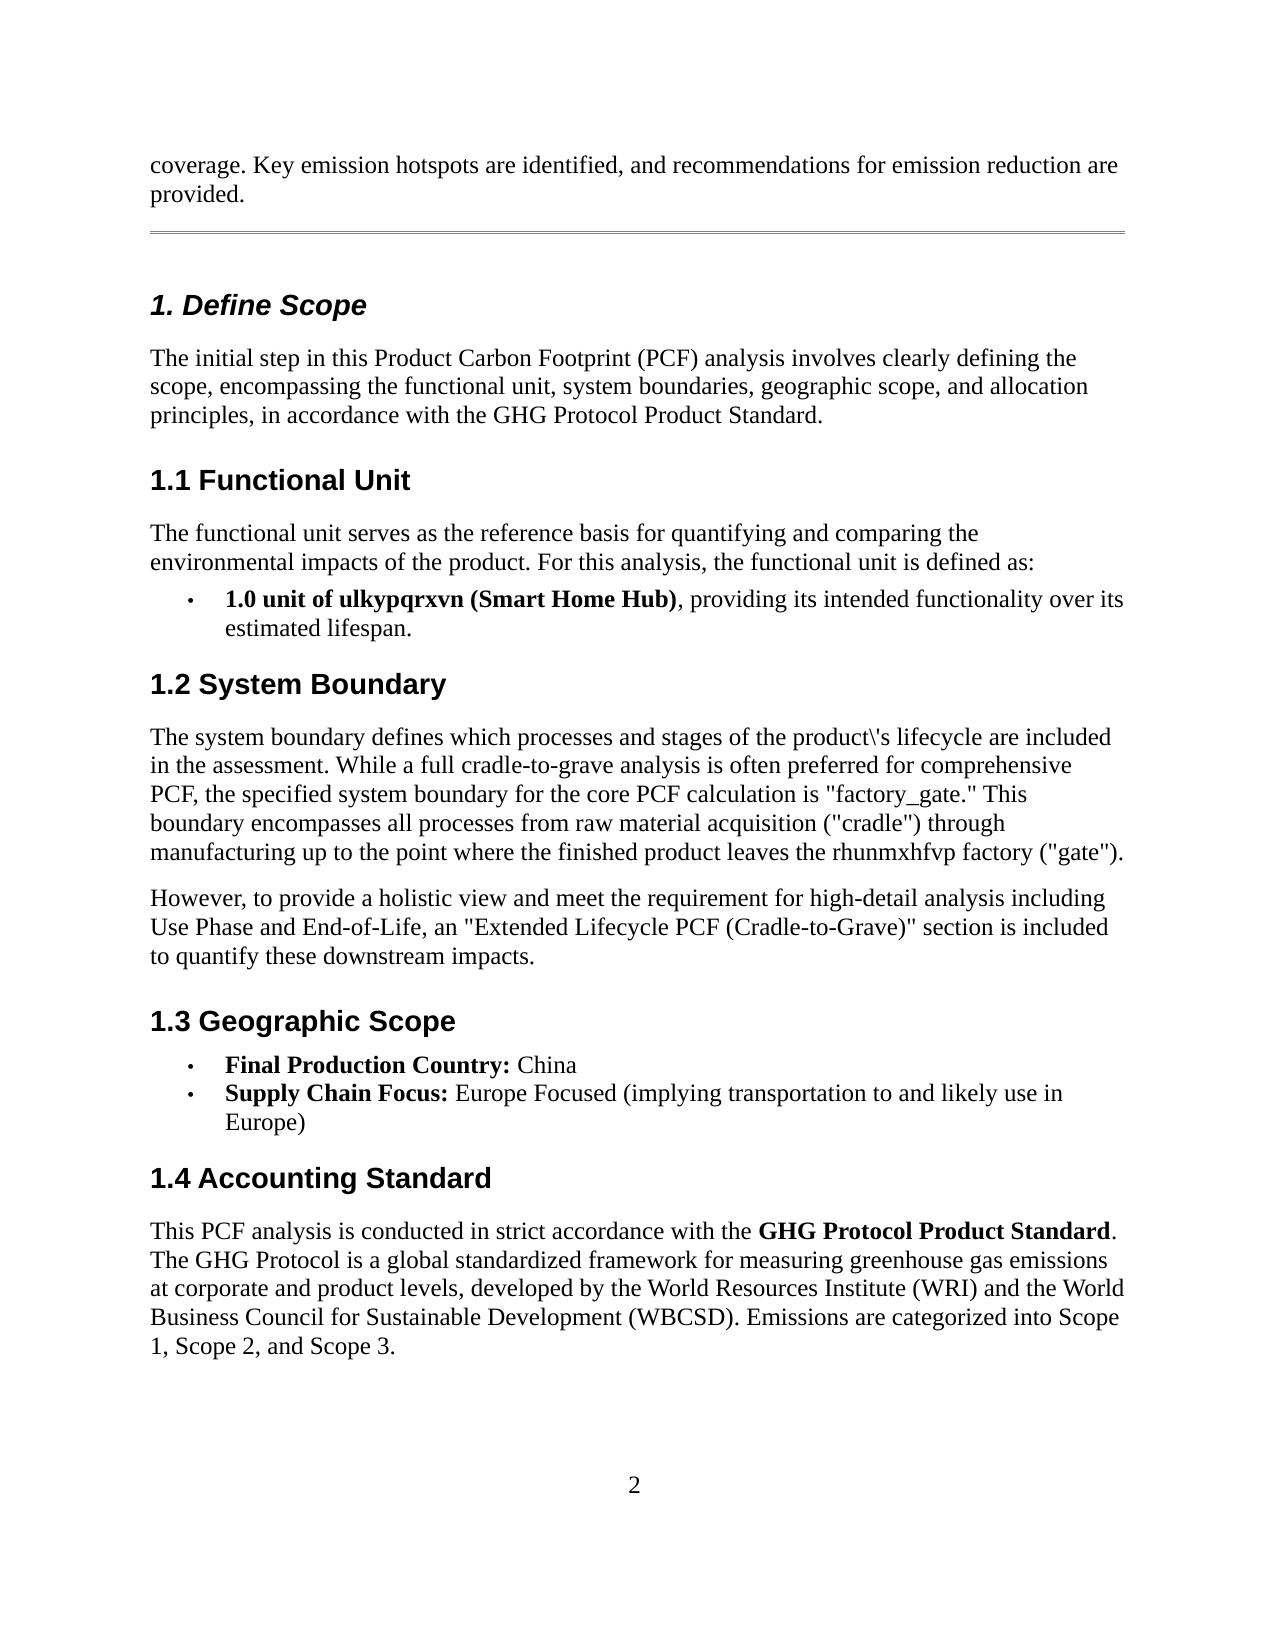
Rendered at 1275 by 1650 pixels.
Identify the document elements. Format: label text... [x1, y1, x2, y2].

list Supply Chain Focus: Europe Focused (implying transportation to and likely use in Europe) [187, 1078, 1125, 1136]
list 1.0 unit of ulkypqrxvn (Smart Home Hub), providing its intended functionality over its estimated lifespan. [187, 584, 1125, 642]
list Final Production Country: China [187, 1050, 1125, 1078]
subtitle 1. Define Scope [150, 288, 1125, 321]
subtitle 1.2 System Boundary [150, 667, 1125, 700]
subtitle 1.4 Accounting Standard [150, 1161, 1125, 1194]
text This PCF analysis is conducted in strict accordance with the GHG Protocol Product Standard. The GHG Protocol is a global standardized framework for measuring greenhouse gas emissions at corporate and product levels, developed by the World Resources Institute (WRI) and the World Business Council for Sustainable Development (WBCSD). Emissions are categorized into Scope 1, Scope 2, and Scope 3. [150, 1216, 1125, 1360]
text The initial step in this Product Carbon Footprint (PCF) analysis involves clearly defining the scope, encompassing the functional unit, system boundaries, geographic scope, and allocation principles, in accordance with the GHG Protocol Product Standard. [150, 343, 1125, 429]
text coverage. Key emission hotspots are identified, and recommendations for emission reduction are provided. [150, 150, 1125, 207]
subtitle 1.1 Functional Unit [150, 463, 1125, 496]
text However, to provide a holistic view and meet the requirement for high-detail analysis including Use Phase and End-of-Life, an "Extended Lifecycle PCF (Cradle-to-Grave)" section is included to quantify these downstream impacts. [150, 883, 1125, 970]
subtitle 1.3 Geographic Scope [150, 1004, 1125, 1037]
text The system boundary defines which processes and stages of the product\'s lifecycle are included in the assessment. While a full cradle-to-grave analysis is often preferred for comprehensive PCF, the specified system boundary for the core PCF calculation is "factory_gate." This boundary encompasses all processes from raw material acquisition ("cradle") through manufacturing up to the point where the finished product leaves the rhunmxhfvp factory ("gate"). [150, 722, 1125, 866]
text The functional unit serves as the reference basis for quantifying and comparing the environmental impacts of the product. For this analysis, the functional unit is defined as: [150, 518, 1125, 575]
